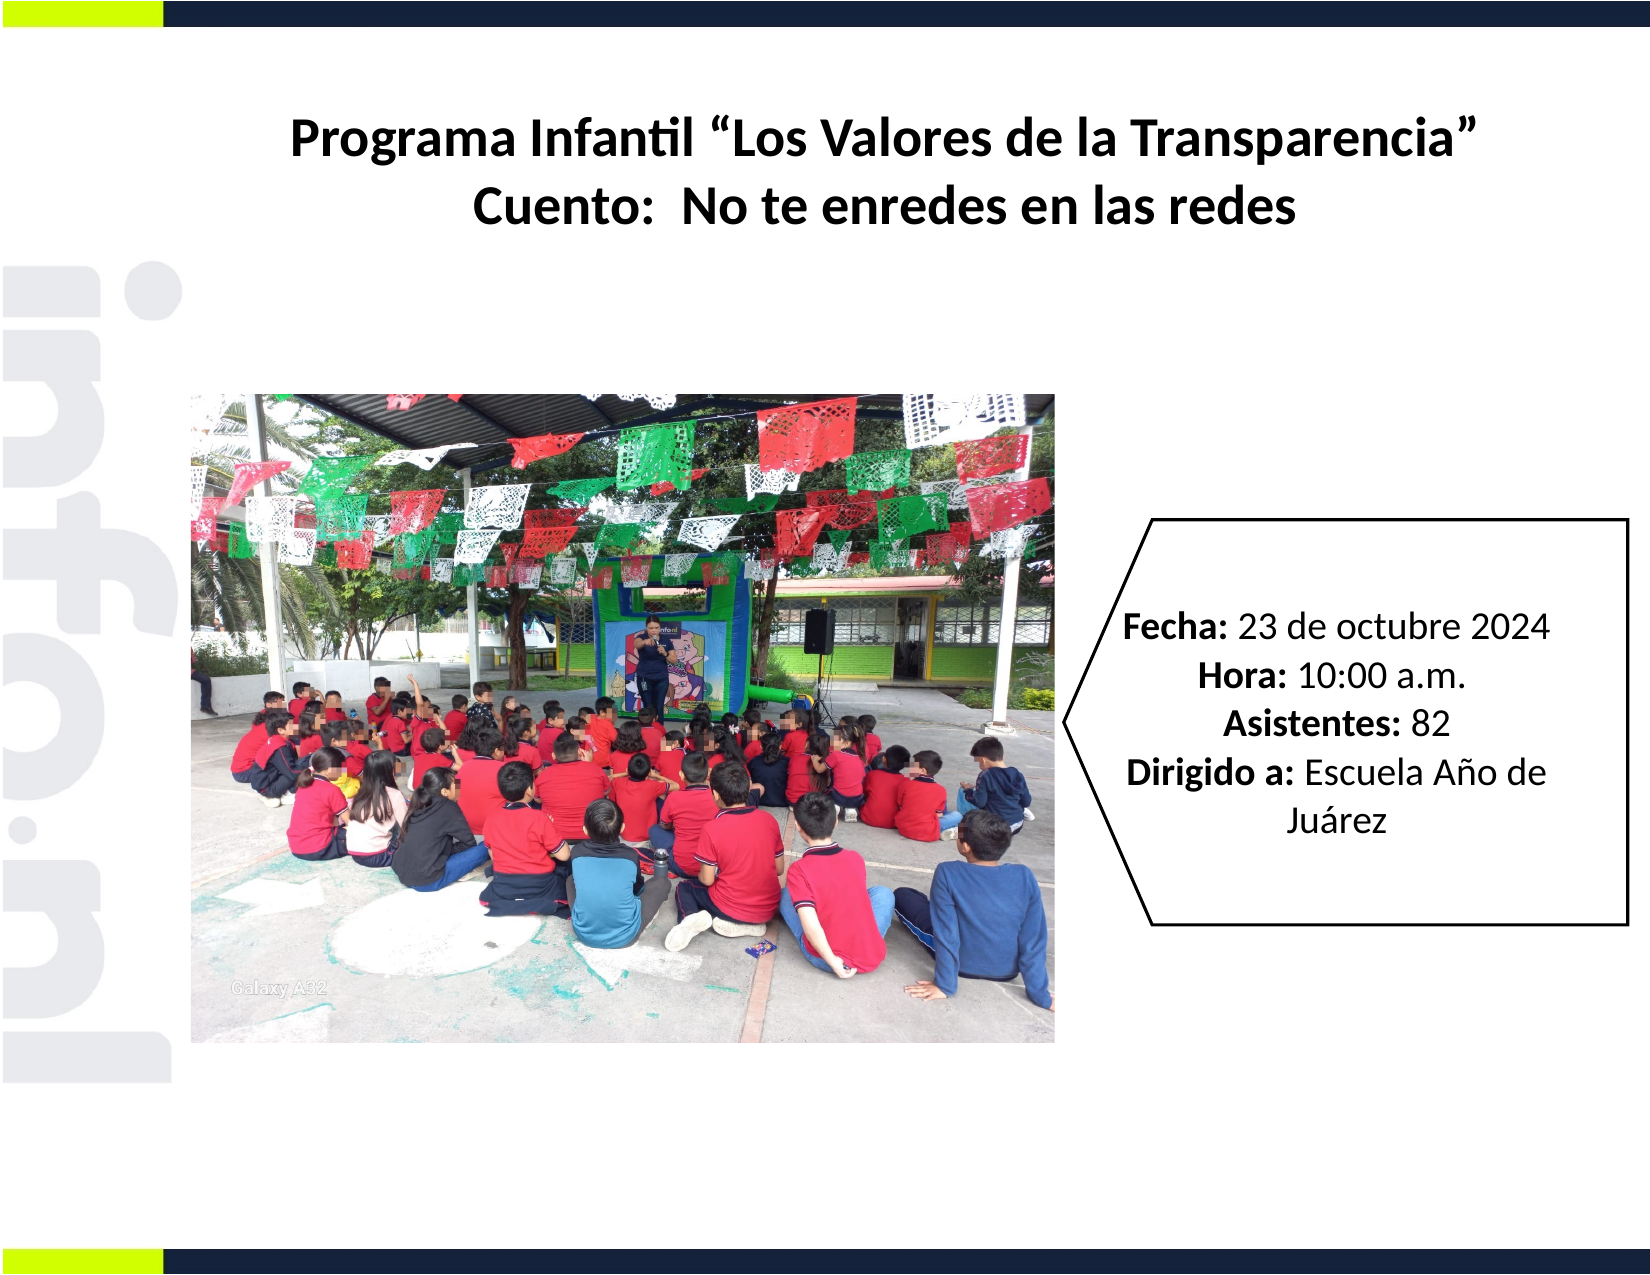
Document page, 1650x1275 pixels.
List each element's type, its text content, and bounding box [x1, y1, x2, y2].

text Cuento: No te enredes en las redes [284, 170, 1487, 239]
text Programa Infantil “Los Valores de la Transparencia” [284, 102, 1487, 170]
